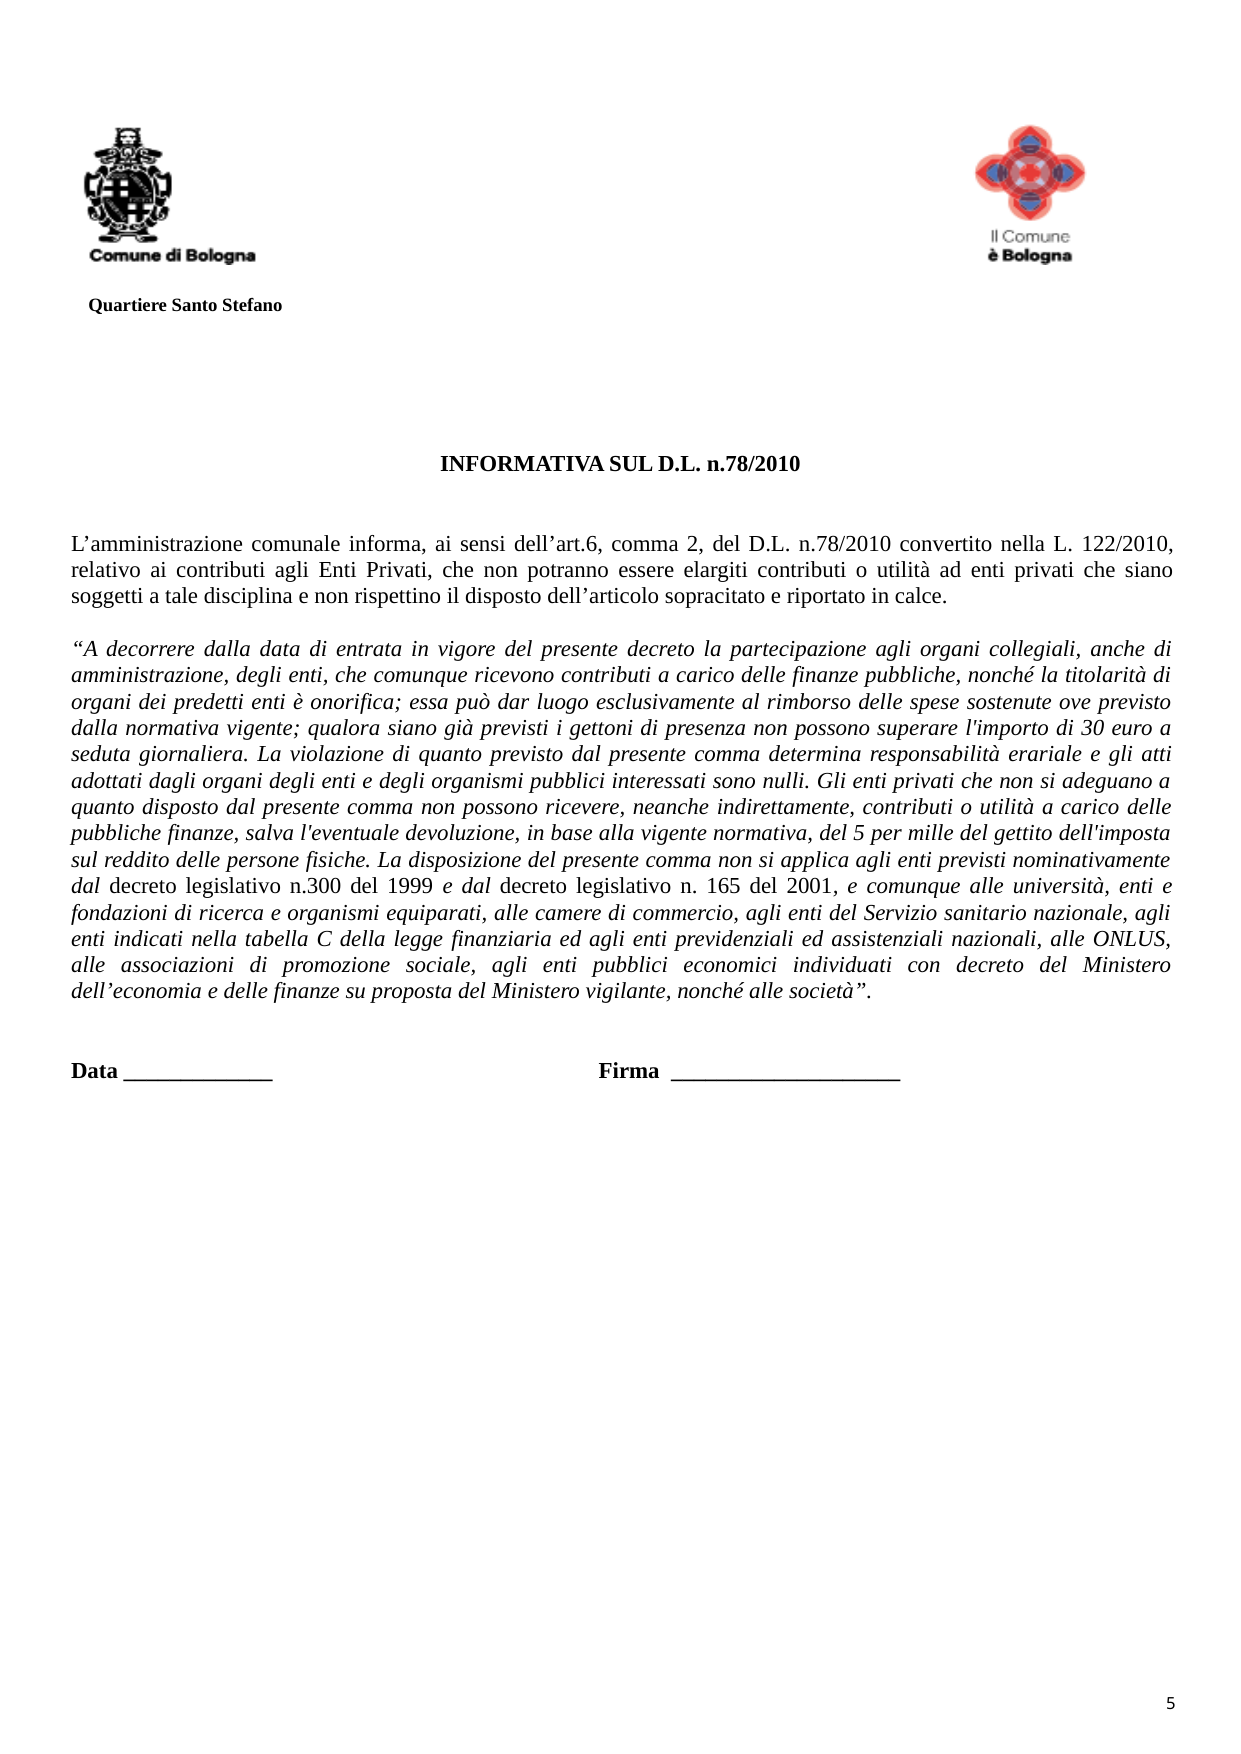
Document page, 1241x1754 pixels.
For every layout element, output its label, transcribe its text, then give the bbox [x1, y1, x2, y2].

text L’amministrazione comunale informa, ai sensi dell’art.6, comma 2, del D.L. n.78/2010 convertito nella L. 122/2010, relativo ai contributi agli Enti Privati, che non potranno essere elargiti contributi o utilità ad enti privati che siano soggetti a tale disciplina e non rispettino il disposto dell’articolo sopracitato e riportato in calce. [71, 529, 1175, 609]
text “A decorrere dalla data di entrata in vigore del presente decreto la partecipazione agli organi collegiali, anche di amministrazione, degli enti, che comunque ricevono contributi a carico delle finanze pubbliche, nonché la titolarità di organi dei predetti enti è onorifica; essa può dar luogo esclusivamente al rimborso delle spese sostenute ove previsto dalla normativa vigente; qualora siano già previsti i gettoni di presenza non possono superare l'importo di 30 euro a seduta giornaliera. La violazione di quanto previsto dal presente comma determina responsabilità erariale e gli atti adottati dagli organi degli enti e degli organismi pubblici interessati sono nulli. Gli enti privati che non si adeguano a quanto disposto dal presente comma non possono ricevere, neanche indirettamente, contributi o utilità a carico delle pubbliche finanze, salva l'eventuale devoluzione, in base alla vigente normativa, del 5 per mille del gettito dell'imposta sul reddito delle persone fisiche. La disposizione del presente comma non si applica agli enti previsti nominativamente dal decreto legislativo n.300 del 1999 e dal decreto legislativo n. 165 del 2001, e comunque alle università, enti e fondazioni di ricerca e organismi equiparati, alle camere di commercio, agli enti del Servizio sanitario nazionale, agli enti indicati nella tabella C della legge finanziaria ed agli enti previdenziali ed assistenziali nazionali, alle ONLUS, alle associazioni di promozione sociale, agli enti pubblici economici individuati con decreto del Ministero dell’economia e delle finanze su proposta del Ministero vigilante, nonché alle società”. [71, 635, 1175, 1004]
text Data _____________ Firma ____________________ [71, 1057, 1175, 1083]
picture [1, 70, 1156, 265]
text INFORMATIVA SUL D.L. n.78/2010 [71, 451, 1175, 477]
